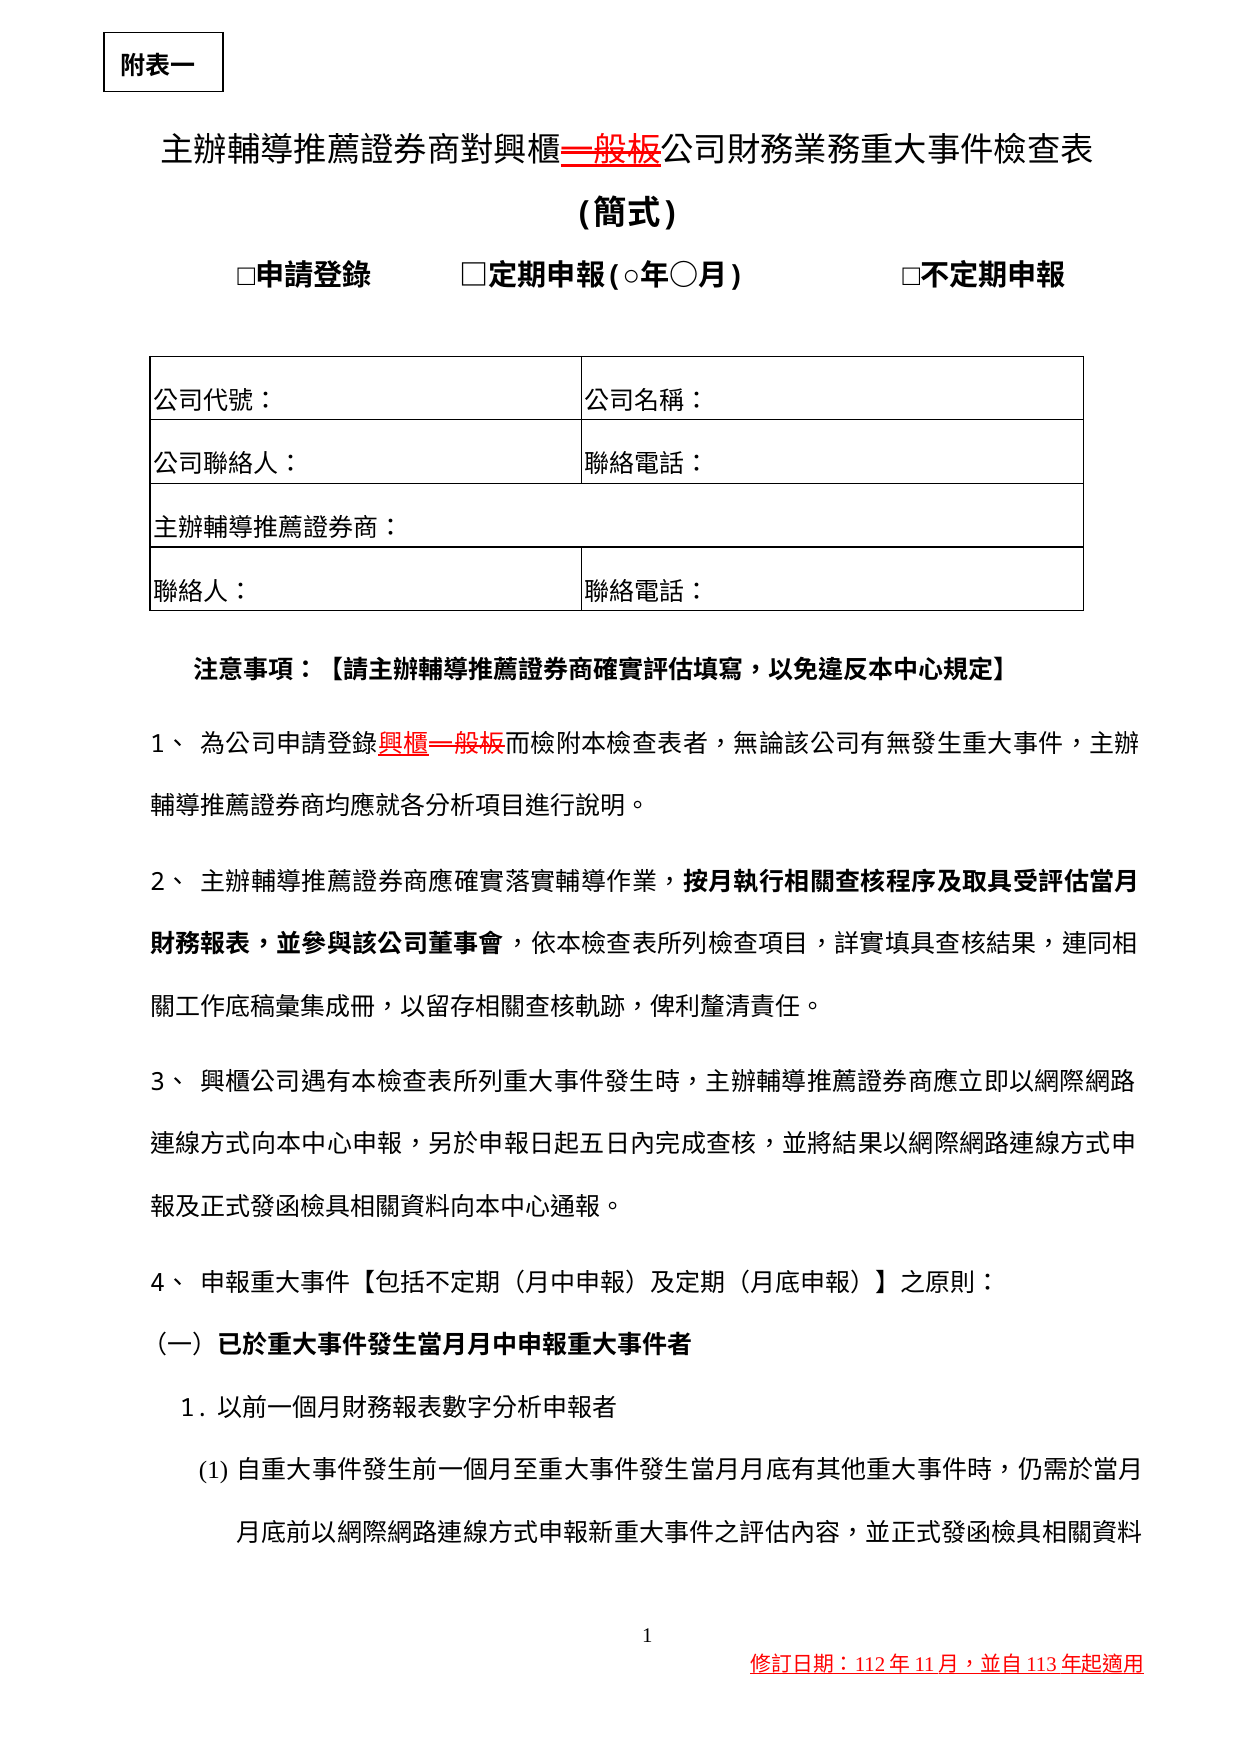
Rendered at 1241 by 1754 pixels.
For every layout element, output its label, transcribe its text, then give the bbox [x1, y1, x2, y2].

table_cell 主辦輔導推薦證券商： [151, 484, 1083, 546]
list 申報重大事件【包括不定期（月中申報）及定期（月底申報）】之原則： [150, 1238, 1140, 1301]
table_cell 公司聯絡人： [151, 420, 581, 483]
table_cell 聯絡電話： [582, 548, 1083, 610]
text □申請登錄 □定期申報(○年○月) □不定期申報 [106, 231, 1198, 293]
list 主辦輔導推薦證券商應確實落實輔導作業，按月執行相關查核程序及取具受評估當月財務報表，並參與該公司董事會，依本檢查表所列檢查項目，詳實填具查核結果，連同相關工作底稿彙集成冊，以留存相關查核軌跡，俾利釐清責任。 [150, 838, 1140, 1025]
list 為公司申請登錄興櫃一般板而檢附本檢查表者，無論該公司有無發生重大事件，主辦輔導推薦證券商均應就各分析項目進行說明。 [150, 700, 1140, 825]
list 以前一個月財務報表數字分析申報者 [179, 1363, 1144, 1426]
text （一）已於重大事件發生當月月中申報重大事件者 [142, 1301, 1144, 1363]
table_cell 聯絡電話： [582, 420, 1083, 483]
text 注意事項：【請主辦輔導推薦證券商確實評估填寫，以免違反本中心規定】 [113, 624, 1198, 687]
table_header 公司名稱： [582, 357, 1083, 419]
text [105, 33, 222, 91]
text 附表一 [120, 41, 207, 82]
table_header 公司代號： [151, 357, 581, 419]
text 主辦輔導推薦證券商對興櫃一般板公司財務業務重大事件檢查表 [56, 106, 1198, 168]
table_cell 聯絡人： [151, 548, 581, 610]
list 自重大事件發生前一個月至重大事件發生當月月底有其他重大事件時，仍需於當月月底前以網際網路連線方式申報新重大事件之評估內容，並正式發函檢具相關資料 [199, 1426, 1144, 1551]
text (簡式) [56, 168, 1198, 231]
list 興櫃公司遇有本檢查表所列重大事件發生時，主辦輔導推薦證券商應立即以網際網路連線方式向本中心申報，另於申報日起五日內完成查核，並將結果以網際網路連線方式申報及正式發函檢具相關資料向本中心通報。 [150, 1038, 1140, 1225]
